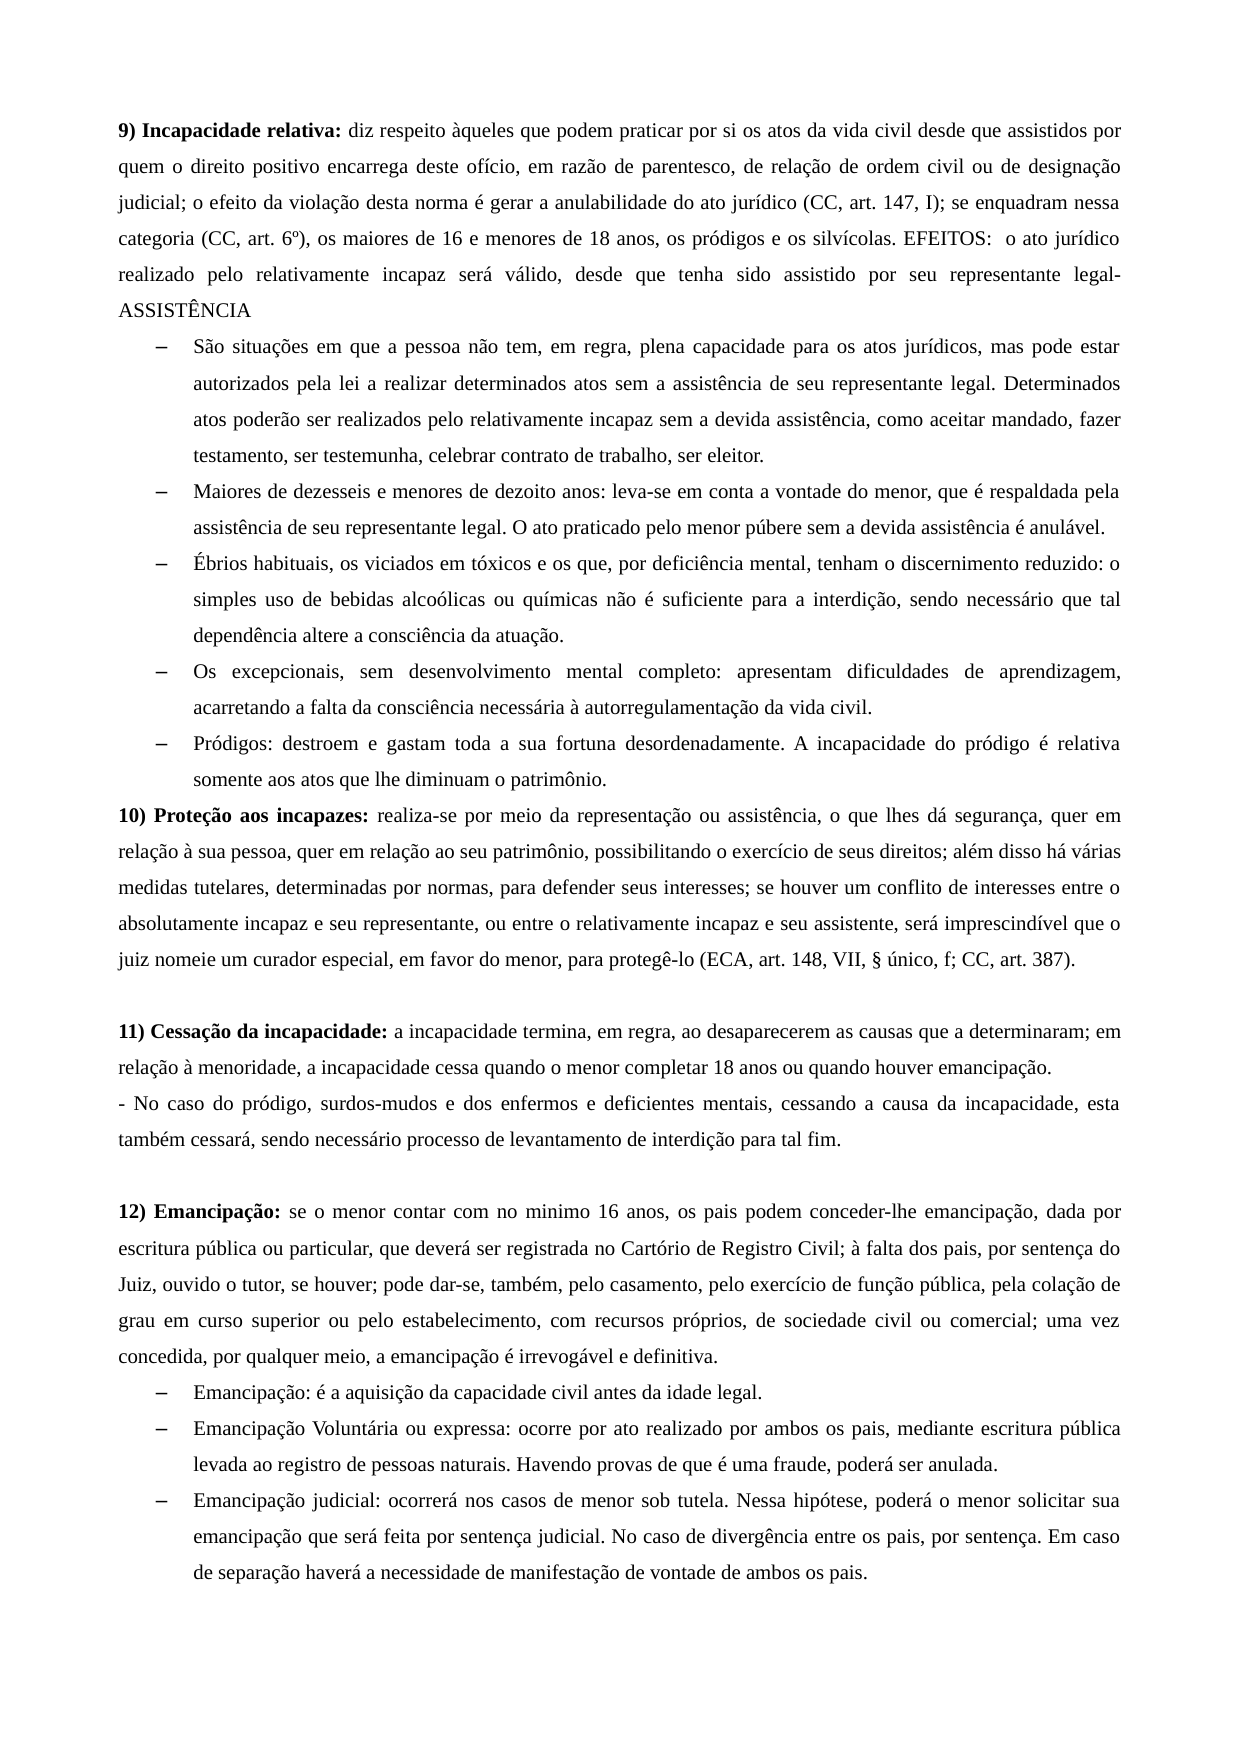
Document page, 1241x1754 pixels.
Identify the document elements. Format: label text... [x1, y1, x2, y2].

list Emancipação Voluntária ou expressa: ocorre por ato realizado por ambos os pais, mediante escritura pública levada ao registro de pessoas naturais. Havendo provas de que é uma fraude, poderá ser anulada. [156, 1416, 1122, 1476]
text - No caso do pródigo, surdos-mudos e dos enfermos e deficientes mentais, cessando a causa da incapacidade, esta também cessará, sendo necessário processo de levantamento de interdição para tal fim. [118, 1091, 1122, 1151]
list Emancipação: é a aquisição da capacidade civil antes da idade legal. [156, 1379, 1122, 1404]
text 11) Cessação da incapacidade: a incapacidade termina, em regra, ao desaparecerem as causas que a determinaram; em relação à menoridade, a incapacidade cessa quando o menor completar 18 anos ou quando houver emancipação. [118, 1019, 1122, 1079]
text 10) Proteção aos incapazes: realiza-se por meio da representação ou assistência, o que lhes dá segurança, quer em relação à sua pessoa, quer em relação ao seu patrimônio, possibilitando o exercício de seus direitos; além disso há várias medidas tutelares, determinadas por normas, para defender seus interesses; se houver um conflito de interesses entre o absolutamente incapaz e seu representante, ou entre o relativamente incapaz e seu assistente, será imprescindível que o juiz nomeie um curador especial, em favor do menor, para protegê-lo (ECA, art. 148, VII, § único, f; CC, art. 387). [118, 803, 1122, 971]
list Maiores de dezesseis e menores de dezoito anos: leva-se em conta a vontade do menor, que é respaldada pela assistência de seu representante legal. O ato praticado pelo menor púbere sem a devida assistência é anulável. [156, 478, 1122, 539]
text 12) Emancipação: se o menor contar com no minimo 16 anos, os pais podem conceder-lhe emancipação, dada por escritura pública ou particular, que deverá ser registrada no Cartório de Registro Civil; à falta dos pais, por sentença do Juiz, ouvido o tutor, se houver; pode dar-se, também, pelo casamento, pelo exercício de função pública, pela colação de grau em curso superior ou pelo estabelecimento, com recursos próprios, de sociedade civil ou comercial; uma vez concedida, por qualquer meio, a emancipação é irrevogável e definitiva. [118, 1199, 1122, 1368]
list Os excepcionais, sem desenvolvimento mental completo: apresentam dificuldades de aprendizagem, acarretando a falta da consciência necessária à autorregulamentação da vida civil. [156, 659, 1122, 719]
list São situações em que a pessoa não tem, em regra, plena capacidade para os atos jurídicos, mas pode estar autorizados pela lei a realizar determinados atos sem a assistência de seu representante legal. Determinados atos poderão ser realizados pelo relativamente incapaz sem a devida assistência, como aceitar mandado, fazer testamento, ser testemunha, celebrar contrato de trabalho, ser eleitor. [156, 334, 1122, 467]
list Pródigos: destroem e gastam toda a sua fortuna desordenadamente. A incapacidade do pródigo é relativa somente aos atos que lhe diminuam o patrimônio. [156, 731, 1122, 791]
text 9) Incapacidade relativa: diz respeito àqueles que podem praticar por si os atos da vida civil desde que assistidos por quem o direito positivo encarrega deste ofício, em razão de parentesco, de relação de ordem civil ou de designação judicial; o efeito da violação desta norma é gerar a anulabilidade do ato jurídico (CC, art. 147, I); se enquadram nessa categoria (CC, art. 6º), os maiores de 16 e menores de 18 anos, os pródigos e os silvícolas. EFEITOS: o ato jurídico realizado pelo relativamente incapaz será válido, desde que tenha sido assistido por seu representante legal-ASSISTÊNCIA [118, 118, 1122, 322]
list Emancipação judicial: ocorrerá nos casos de menor sob tutela. Nessa hipótese, poderá o menor solicitar sua emancipação que será feita por sentença judicial. No caso de divergência entre os pais, por sentença. Em caso de separação haverá a necessidade de manifestação de vontade de ambos os pais. [156, 1488, 1122, 1584]
list Ébrios habituais, os viciados em tóxicos e os que, por deficiência mental, tenham o discernimento reduzido: o simples uso de bebidas alcoólicas ou químicas não é suficiente para a interdição, sendo necessário que tal dependência altere a consciência da atuação. [156, 551, 1122, 647]
